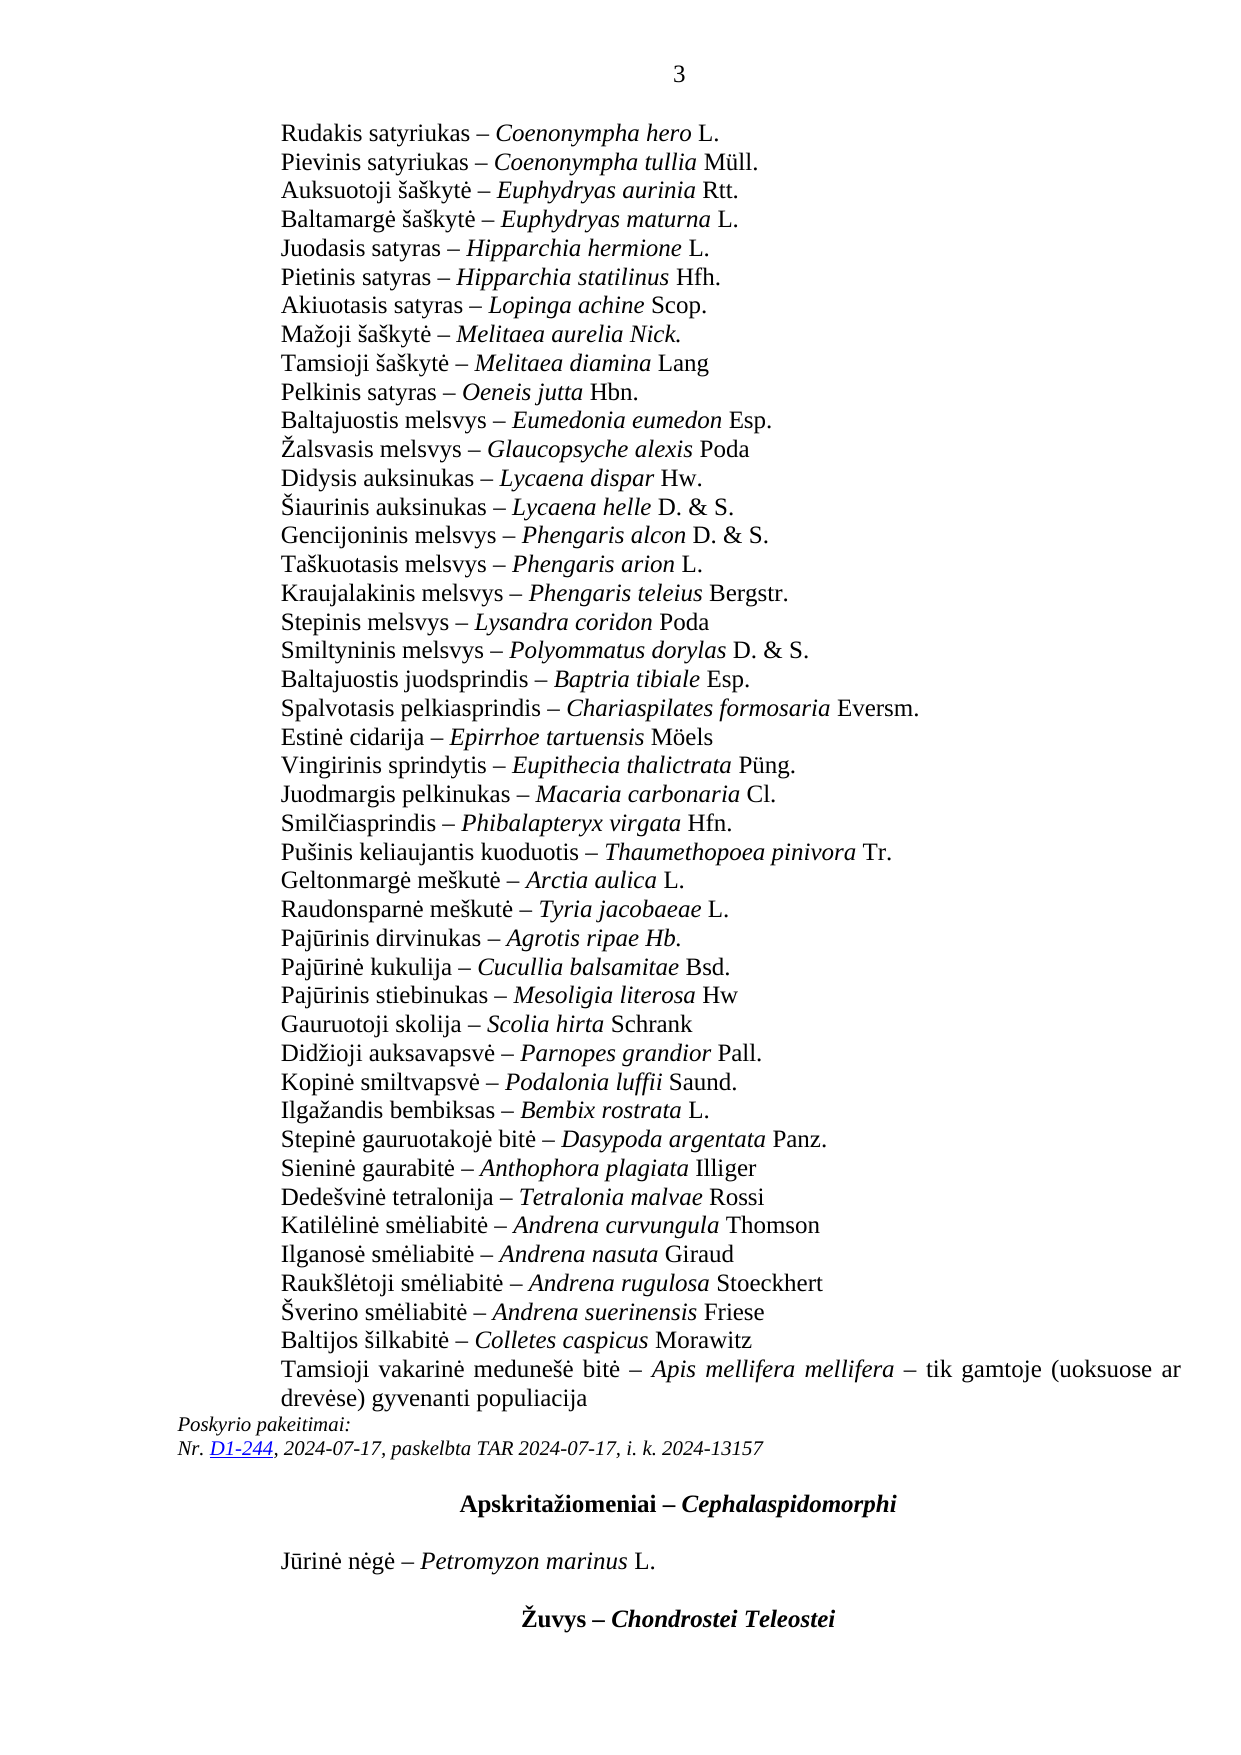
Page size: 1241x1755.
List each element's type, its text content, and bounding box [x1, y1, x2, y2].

text Didžioji auksavapsvė – Parnopes grandior Pall. [281, 1038, 1181, 1067]
text Stepinis melsvys – Lysandra coridon Poda [281, 607, 1181, 636]
text Ilganosė smėliabitė – Andrena nasuta Giraud [281, 1239, 1181, 1268]
text Baltajuostis melsvys – Eumedonia eumedon Esp. [281, 406, 1181, 434]
text Smiltyninis melsvys – Polyommatus dorylas D. & S. [281, 636, 1181, 664]
text Šverino smėliabitė – Andrena suerinensis Friese [281, 1297, 1181, 1326]
text Šiaurinis auksinukas – Lycaena helle D. & S. [281, 492, 1181, 521]
text Smilčiasprindis – Phibalapteryx virgata Hfn. [281, 808, 1181, 837]
text Kraujalakinis melsvys – Phengaris teleius Bergstr. [281, 578, 1181, 607]
text Tamsioji šaškytė – Melitaea diamina Lang [281, 348, 1181, 377]
text Katilėlinė smėliabitė – Andrena curvungula Thomson [281, 1211, 1181, 1239]
text Sieninė gaurabitė – Anthophora plagiata Illiger [281, 1153, 1181, 1182]
text Poskyrio pakeitimai: [177, 1412, 1181, 1436]
text Spalvotasis pelkiasprindis – Chariaspilates formosaria Eversm. [281, 693, 1181, 722]
text Pajūrinė kukulija – Cucullia balsamitae Bsd. [281, 952, 1181, 981]
text Apskritažiomeniai – Cephalaspidomorphi [177, 1489, 1181, 1517]
text Juodasis satyras – Hipparchia hermione L. [281, 233, 1181, 262]
text Akiuotasis satyras – Lopinga achine Scop. [281, 291, 1181, 319]
text Pušinis keliaujantis kuoduotis – Thaumethopoea pinivora Tr. [281, 837, 1181, 866]
text Gauruotoji skolija – Scolia hirta Schrank [281, 1009, 1181, 1038]
text Auksuotoji šaškytė – Euphydryas aurinia Rtt. [281, 176, 1181, 204]
text Raudonsparnė meškutė – Tyria jacobaeae L. [281, 894, 1181, 923]
text Geltonmargė meškutė – Arctia aulica L. [281, 866, 1181, 894]
text Juodmargis pelkinukas – Macaria carbonaria Cl. [281, 779, 1181, 808]
text Dedešvinė tetralonija – Tetralonia malvae Rossi [281, 1182, 1181, 1211]
text Baltijos šilkabitė – Colletes caspicus Morawitz [281, 1326, 1181, 1354]
text Pajūrinis stiebinukas – Mesoligia literosa Hw [281, 981, 1181, 1009]
text Estinė cidarija – Epirrhoe tartuensis Möels [281, 722, 1181, 751]
text Raukšlėtoji smėliabitė – Andrena rugulosa Stoeckhert [281, 1268, 1181, 1297]
text Didysis auksinukas – Lycaena dispar Hw. [281, 463, 1181, 492]
text Gencijoninis melsvys – Phengaris alcon D. & S. [281, 521, 1181, 549]
text Pievinis satyriukas – Coenonympha tullia Müll. [281, 147, 1181, 176]
text Vingirinis sprindytis – Eupithecia thalictrata Püng. [281, 751, 1181, 779]
text Ilgažandis bembiksas – Bembix rostrata L. [281, 1096, 1181, 1124]
text Jūrinė nėgė – Petromyzon marinus L. [281, 1546, 1181, 1575]
text Rudakis satyriukas – Coenonympha hero L. [281, 118, 1181, 147]
text Tamsioji vakarinė medunešė bitė – Apis mellifera mellifera – tik gamtoje (uoksuose ar drevėse) gyvenanti populiacija [281, 1354, 1181, 1412]
text Nr. D1-244, 2024-07-17, paskelbta TAR 2024-07-17, i. k. 2024-13157 [177, 1436, 1181, 1460]
text Žuvys – Chondrostei Teleostei [177, 1604, 1181, 1632]
text Žalsvasis melsvys – Glaucopsyche alexis Poda [281, 434, 1181, 463]
text Baltajuostis juodsprindis – Baptria tibiale Esp. [281, 664, 1181, 693]
text Pelkinis satyras – Oeneis jutta Hbn. [281, 377, 1181, 406]
text Baltamargė šaškytė – Euphydryas maturna L. [281, 204, 1181, 233]
text Pietinis satyras – Hipparchia statilinus Hfh. [281, 262, 1181, 291]
text Stepinė gauruotakojė bitė – Dasypoda argentata Panz. [281, 1124, 1181, 1153]
text Kopinė smiltvapsvė – Podalonia luffii Saund. [281, 1067, 1181, 1096]
text Taškuotasis melsvys – Phengaris arion L. [281, 549, 1181, 578]
text Pajūrinis dirvinukas – Agrotis ripae Hb. [281, 923, 1181, 952]
text Mažoji šaškytė – Melitaea aurelia Nick. [281, 319, 1181, 348]
